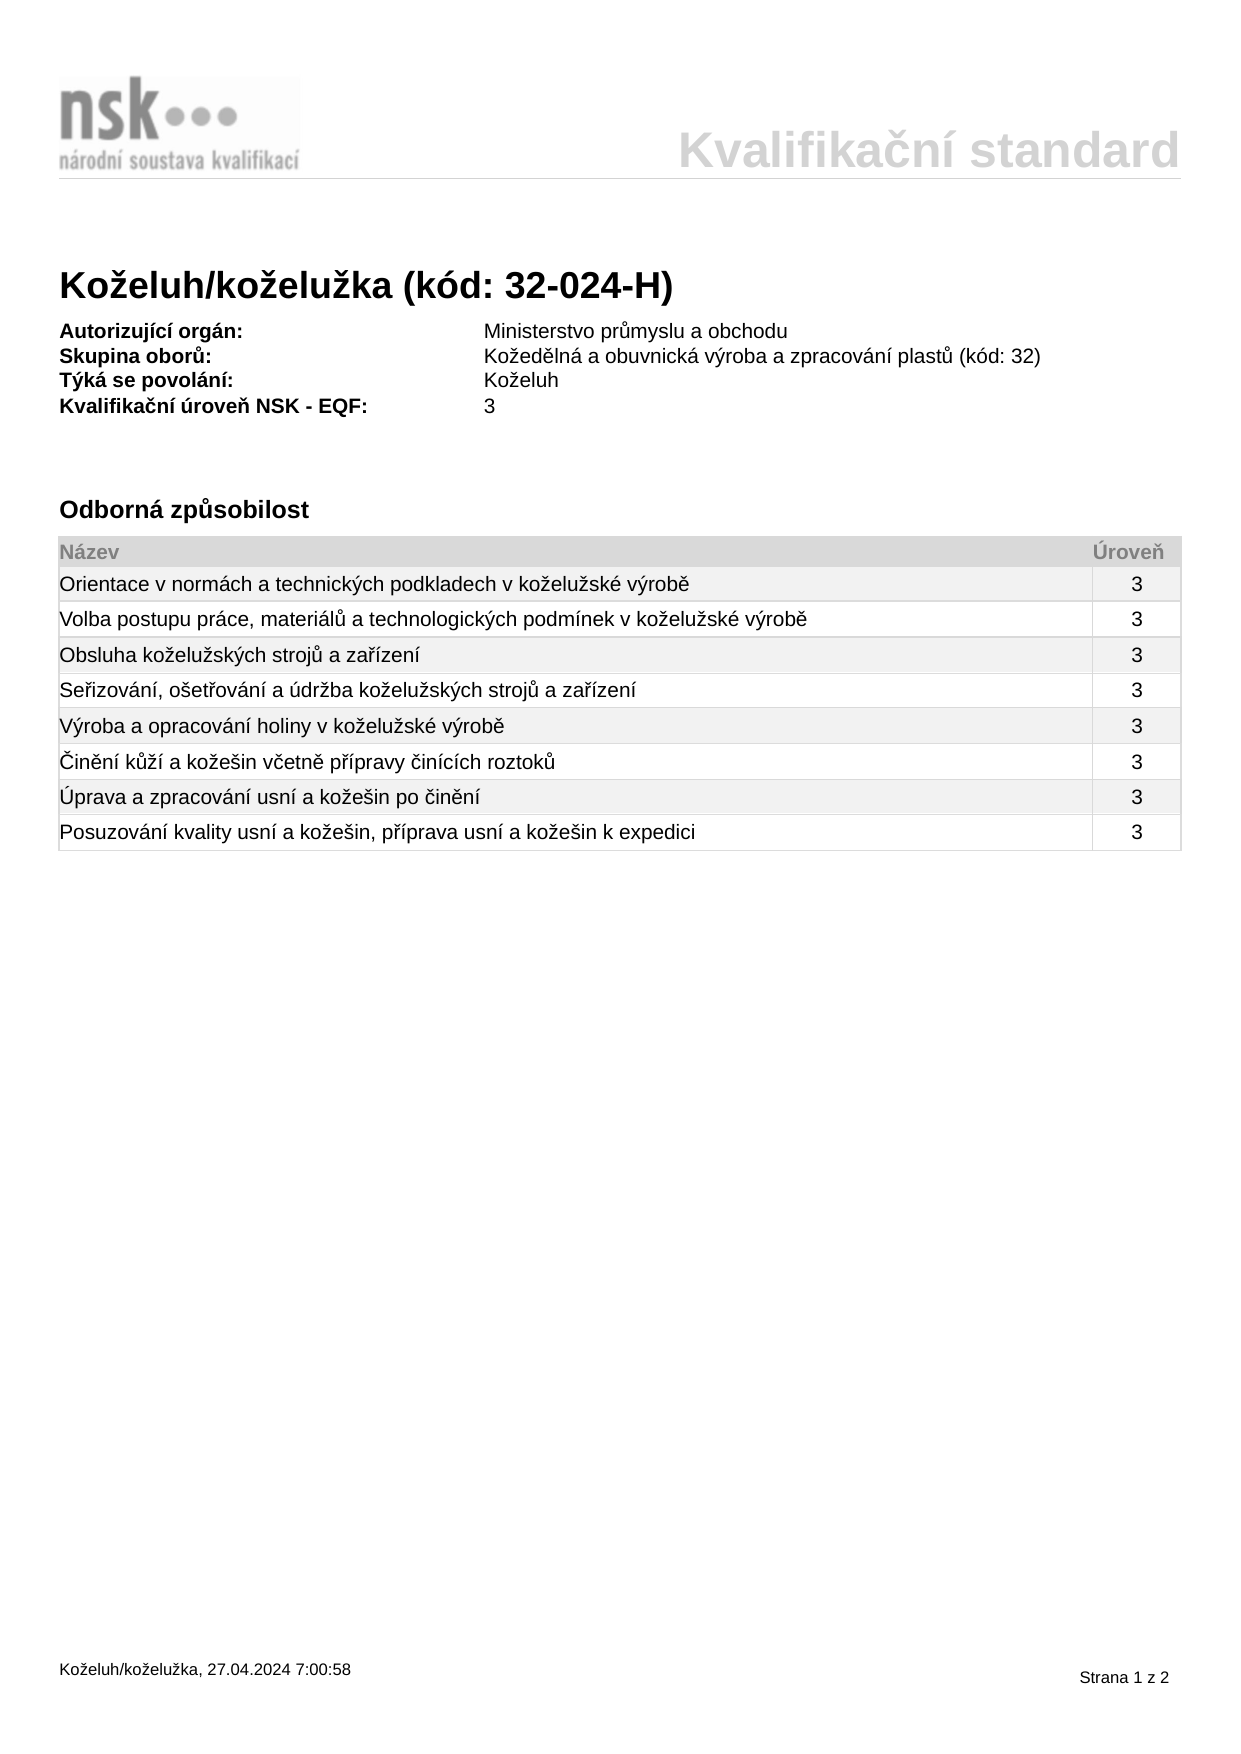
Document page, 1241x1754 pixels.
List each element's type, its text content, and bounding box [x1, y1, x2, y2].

table_cell Koželuh/koželužka, 27.04.2024 7:00:58 [59, 1660, 862, 1696]
table_cell 3 [1093, 744, 1180, 779]
table_cell [620, 524, 626, 536]
table_cell Týká se povolání: [59, 368, 483, 392]
table_cell [862, 524, 1093, 536]
table_cell [59, 179, 1181, 196]
table_cell 3 [1093, 567, 1180, 600]
table_cell [620, 1405, 626, 1659]
table_cell 3 [1093, 708, 1180, 743]
table_cell 3 [1093, 780, 1180, 813]
table_cell [626, 418, 862, 489]
table_cell [862, 196, 1093, 224]
table_cell [1169, 1150, 1181, 1404]
table_cell 3 [1093, 815, 1180, 849]
table_cell [1093, 1150, 1169, 1404]
table_cell [620, 1150, 626, 1404]
table_cell [59, 196, 483, 224]
table_cell [862, 1405, 1093, 1659]
table_cell [59, 1150, 483, 1404]
table_cell [862, 851, 1093, 1149]
table_cell [484, 307, 620, 319]
table_cell [484, 196, 620, 224]
table_header Kvalifikační standard [626, 59, 1181, 178]
table_cell Volba postupu práce, materiálů a technologických podmínek v koželužské výrobě [60, 602, 1092, 636]
table_cell [1093, 1405, 1169, 1659]
table_cell [59, 418, 483, 489]
picture [58, 59, 621, 172]
table_cell [626, 851, 862, 1149]
table_cell Obsluha koželužských strojů a zařízení [60, 638, 1092, 672]
table_cell [620, 851, 626, 1149]
table_cell [59, 307, 483, 319]
table_cell [620, 418, 626, 489]
table_cell Seřizování, ošetřování a údržba koželužských strojů a zařízení [60, 674, 1092, 707]
table_cell [620, 307, 626, 319]
table_cell Posuzování kvality usní a kožešin, příprava usní a kožešin k expedici [60, 815, 1092, 849]
table_cell [626, 196, 862, 224]
table_cell [59, 851, 483, 1149]
table_cell Odborná způsobilost [59, 489, 1181, 524]
table_cell Úroveň [1093, 537, 1180, 566]
table_cell Orientace v normách a technických podkladech v koželužské výrobě [60, 567, 1092, 600]
table_cell [862, 307, 1093, 319]
table_cell [484, 524, 620, 536]
table_cell [1093, 851, 1169, 1149]
table_cell [59, 524, 483, 536]
table_cell [1169, 307, 1181, 319]
table_cell [620, 196, 626, 224]
table_cell [1169, 1660, 1181, 1696]
table_cell [1169, 196, 1181, 224]
table_cell [484, 418, 620, 489]
table_cell Strana 1 z 2 [862, 1660, 1169, 1696]
table_cell [59, 172, 483, 178]
table_cell Skupina oborů: [59, 344, 483, 368]
table_cell Koželuh/koželužka (kód: 32-024-H) [59, 224, 1181, 307]
table_cell Činění kůží a kožešin včetně přípravy činících roztoků [60, 744, 1092, 779]
table_cell [484, 1150, 620, 1404]
table_cell [1169, 1405, 1181, 1659]
table_cell Ministerstvo průmyslu a obchodu [484, 319, 1181, 344]
table_cell 3 [484, 394, 1181, 417]
table_cell Kožedělná a obuvnická výroba a zpracování plastů (kód: 32) [484, 344, 1181, 368]
table_cell Název [60, 537, 1092, 566]
table_cell [484, 851, 620, 1149]
table_cell Kvalifikační úroveň NSK - EQF: [59, 394, 483, 417]
table_cell 3 [1093, 638, 1180, 672]
table_cell [626, 307, 862, 319]
table_cell [484, 172, 620, 178]
table_cell [862, 418, 1093, 489]
table_cell [1093, 418, 1169, 489]
table_cell [59, 1405, 483, 1659]
table_cell [1169, 418, 1181, 489]
table_cell Koželuh [484, 368, 1181, 393]
table_cell [1169, 851, 1181, 1149]
table_cell Úprava a zpracování usní a kožešin po činění [60, 780, 1092, 813]
table_cell 3 [1093, 674, 1180, 707]
table_cell 3 [1093, 602, 1180, 636]
table_header [621, 59, 626, 172]
table_cell [484, 1405, 620, 1659]
table_cell [1093, 307, 1169, 319]
table_cell [862, 1150, 1093, 1404]
table_cell [1093, 196, 1169, 224]
table_cell [1093, 524, 1169, 536]
table_cell Výroba a opracování holiny v koželužské výrobě [60, 708, 1092, 743]
table_cell [1169, 524, 1181, 536]
table_cell [626, 1150, 862, 1404]
table_cell Autorizující orgán: [59, 319, 483, 343]
table_cell [626, 1405, 862, 1659]
table_cell [626, 524, 862, 536]
